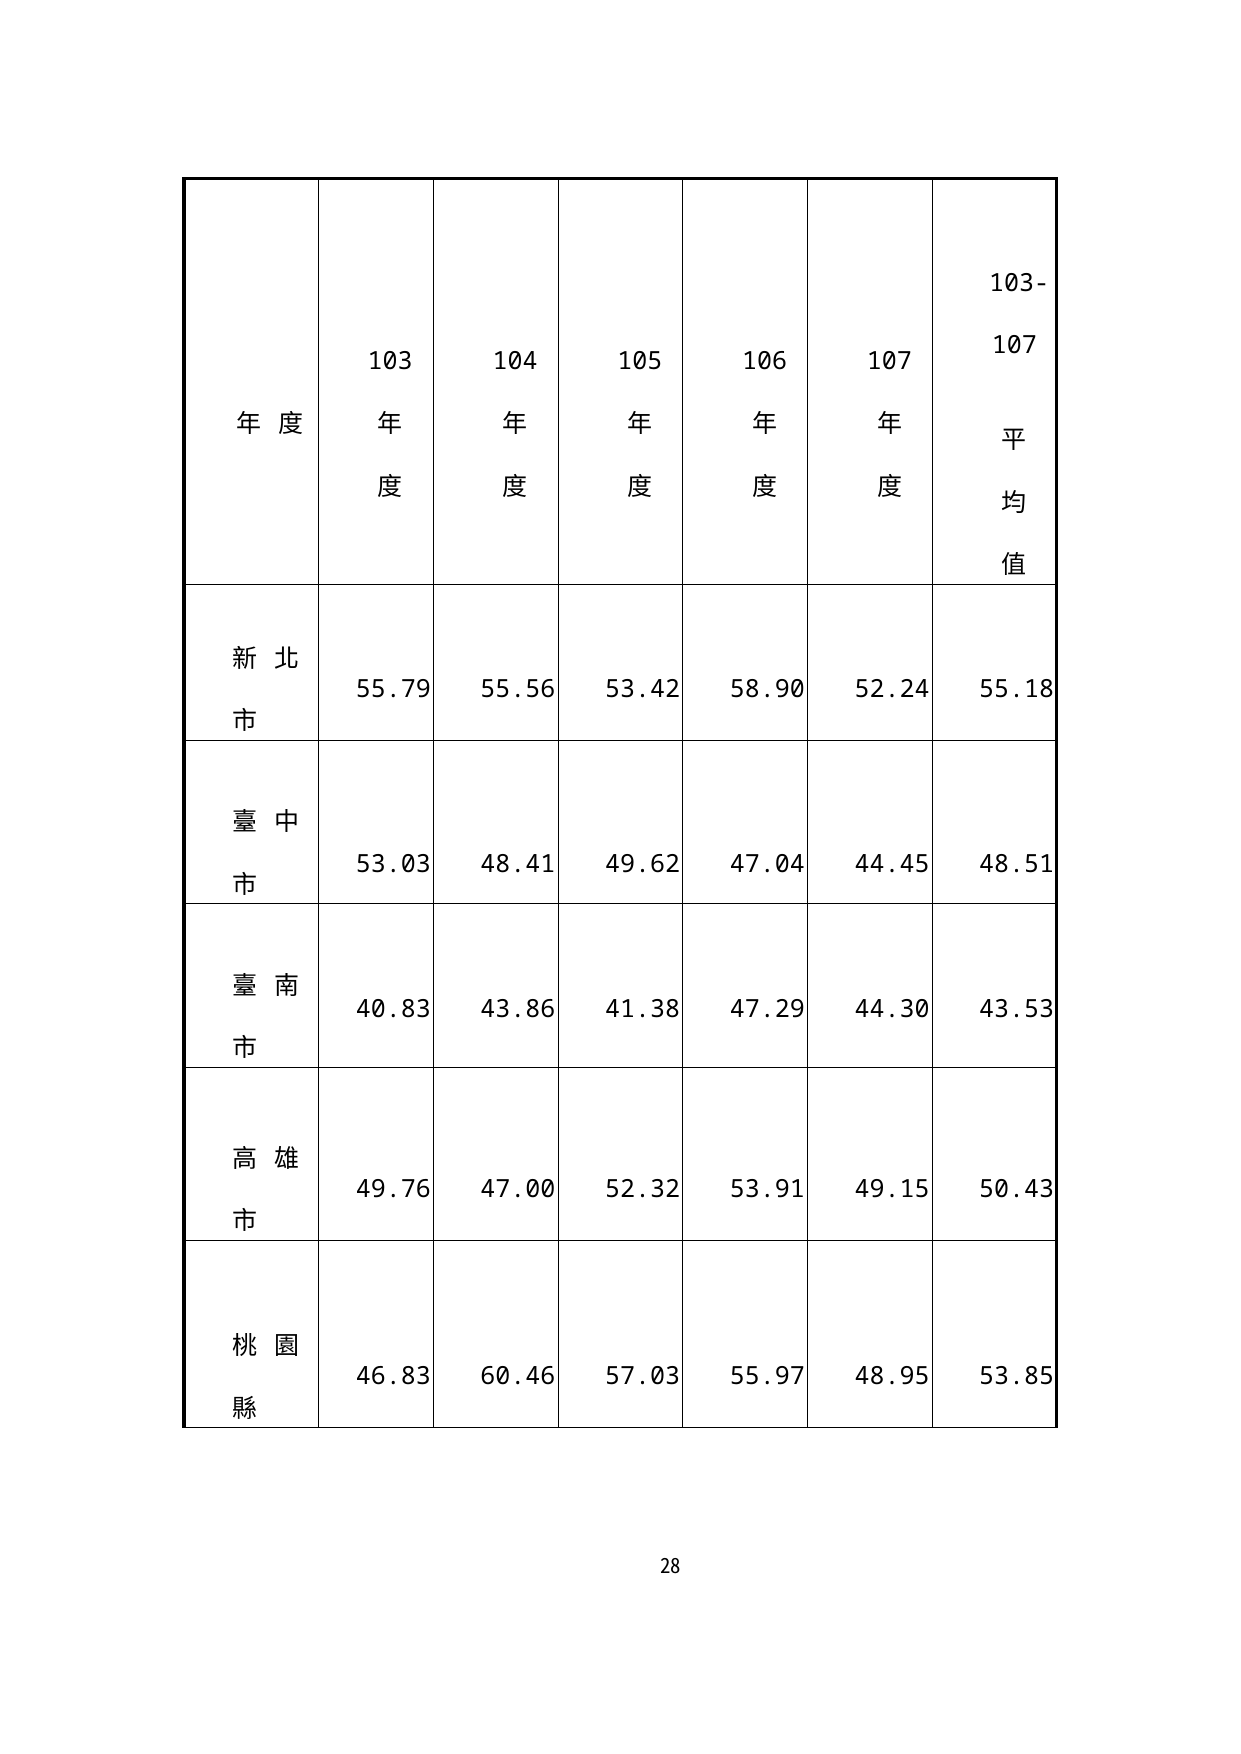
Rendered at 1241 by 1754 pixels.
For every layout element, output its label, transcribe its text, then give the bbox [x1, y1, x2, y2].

table_cell 44.30 [808, 904, 932, 1067]
table_header 104年度 [434, 180, 558, 583]
table_cell 46.83 [319, 1241, 433, 1427]
table_cell 47.29 [683, 904, 807, 1067]
table_header 103-107 平均值 [933, 180, 1055, 583]
table_cell 臺南市 [186, 904, 318, 1067]
table_cell 55.79 [319, 585, 433, 740]
table_cell 49.62 [559, 741, 682, 903]
table_cell 47.00 [434, 1068, 558, 1240]
table_cell 53.85 [933, 1241, 1055, 1427]
table_header 107年度 [808, 180, 932, 583]
table_cell 60.46 [434, 1241, 558, 1427]
table_cell 49.15 [808, 1068, 932, 1240]
table_cell 桃園縣 [186, 1241, 318, 1427]
table_cell 48.95 [808, 1241, 932, 1427]
table_cell 52.24 [808, 585, 932, 740]
table_cell 40.83 [319, 904, 433, 1067]
table_cell 53.42 [559, 585, 682, 740]
table_cell 48.41 [434, 741, 558, 903]
table_cell 47.04 [683, 741, 807, 903]
table_cell 55.18 [933, 585, 1055, 740]
table_header 年度 [186, 180, 318, 583]
table_cell 41.38 [559, 904, 682, 1067]
table_cell 臺中市 [186, 741, 318, 903]
table_cell 高雄市 [186, 1068, 318, 1240]
table_cell 55.56 [434, 585, 558, 740]
table_cell 57.03 [559, 1241, 682, 1427]
table_cell 50.43 [933, 1068, 1055, 1240]
table_cell 43.53 [933, 904, 1055, 1067]
table_header 106年度 [683, 180, 807, 583]
table_cell 53.91 [683, 1068, 807, 1240]
table_cell 48.51 [933, 741, 1055, 903]
table_cell 43.86 [434, 904, 558, 1067]
table_cell 53.03 [319, 741, 433, 903]
table_header 105年度 [559, 180, 682, 583]
table_cell 49.76 [319, 1068, 433, 1240]
table_header 103年度 [319, 180, 433, 583]
table_cell 44.45 [808, 741, 932, 903]
table_cell 55.97 [683, 1241, 807, 1427]
table_cell 52.32 [559, 1068, 682, 1240]
table_cell 新北市 [186, 585, 318, 740]
table_cell 58.90 [683, 585, 807, 740]
